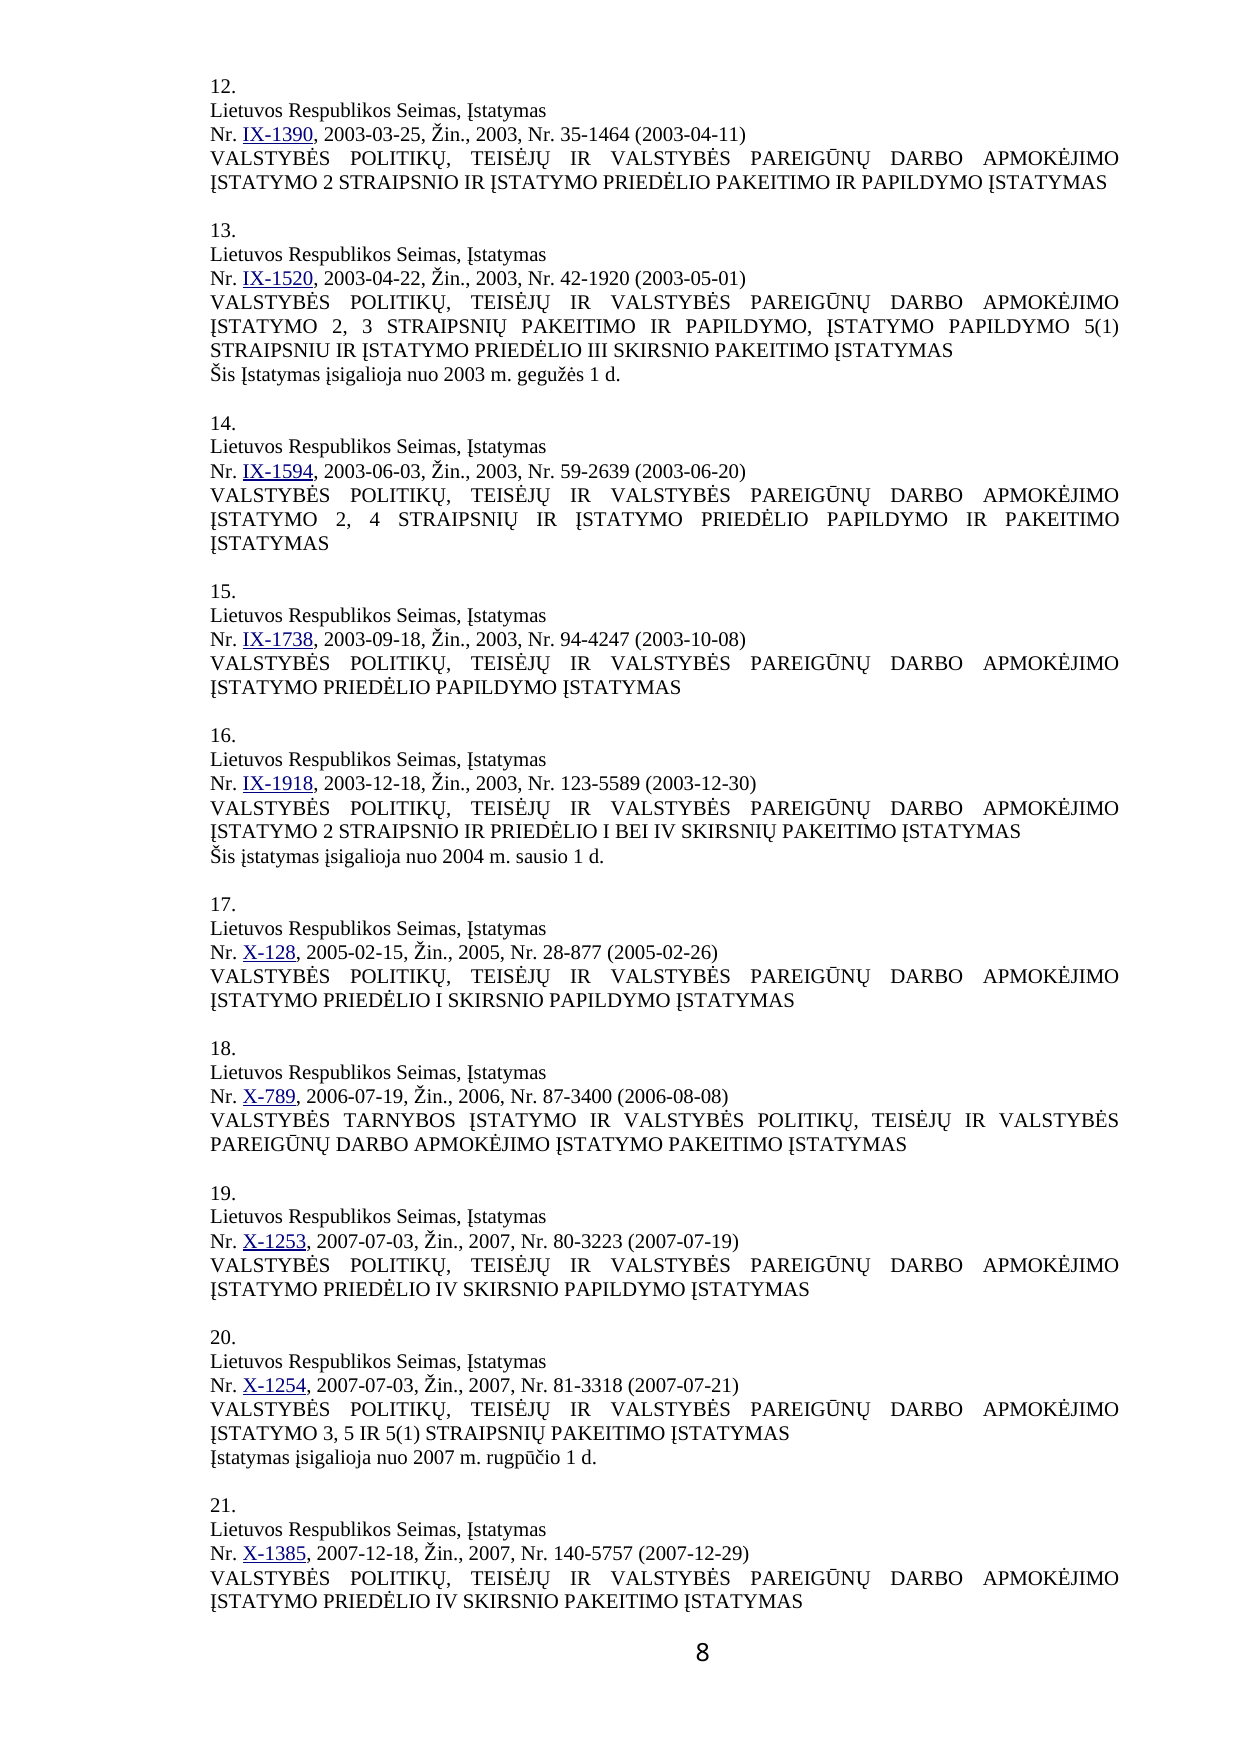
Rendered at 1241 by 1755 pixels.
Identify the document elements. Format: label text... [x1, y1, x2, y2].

text Nr. X-1385, 2007-12-18, Žin., 2007, Nr. 140-5757 (2007-12-29) [210, 1541, 1120, 1565]
text 18. [210, 1036, 1120, 1060]
text 12. [210, 73, 1120, 98]
text Lietuvos Respublikos Seimas, Įstatymas [210, 1349, 1120, 1373]
text Lietuvos Respublikos Seimas, Įstatymas [210, 916, 1120, 940]
text Nr. X-128, 2005-02-15, Žin., 2005, Nr. 28-877 (2005-02-26) [210, 940, 1120, 964]
text VALSTYBĖS POLITIKŲ, TEISĖJŲ IR VALSTYBĖS PAREIGŪNŲ DARBO APMOKĖJIMO ĮSTATYMO 3, 5 IR 5(1) STRAIPSNIŲ PAKEITIMO ĮSTATYMAS [210, 1397, 1120, 1445]
text 19. [210, 1180, 1120, 1204]
text 15. [210, 579, 1120, 603]
text Nr. X-1253, 2007-07-03, Žin., 2007, Nr. 80-3223 (2007-07-19) [210, 1228, 1120, 1253]
text VALSTYBĖS TARNYBOS ĮSTATYMO IR VALSTYBĖS POLITIKŲ, TEISĖJŲ IR VALSTYBĖS PAREIGŪNŲ DARBO APMOKĖJIMO ĮSTATYMO PAKEITIMO ĮSTATYMAS [210, 1108, 1120, 1156]
text Lietuvos Respublikos Seimas, Įstatymas [210, 1060, 1120, 1084]
text VALSTYBĖS POLITIKŲ, TEISĖJŲ IR VALSTYBĖS PAREIGŪNŲ DARBO APMOKĖJIMO ĮSTATYMO 2, 3 STRAIPSNIŲ PAKEITIMO IR PAPILDYMO, ĮSTATYMO PAPILDYMO 5(1) STRAIPSNIU IR ĮSTATYMO PRIEDĖLIO III SKIRSNIO PAKEITIMO ĮSTATYMAS [210, 290, 1120, 362]
text Nr. IX-1738, 2003-09-18, Žin., 2003, Nr. 94-4247 (2003-10-08) [210, 627, 1120, 651]
text Nr. X-789, 2006-07-19, Žin., 2006, Nr. 87-3400 (2006-08-08) [210, 1084, 1120, 1108]
text 20. [210, 1325, 1120, 1349]
text Lietuvos Respublikos Seimas, Įstatymas [210, 747, 1120, 771]
text Nr. IX-1390, 2003-03-25, Žin., 2003, Nr. 35-1464 (2003-04-11) [210, 122, 1120, 146]
text VALSTYBĖS POLITIKŲ, TEISĖJŲ IR VALSTYBĖS PAREIGŪNŲ DARBO APMOKĖJIMO ĮSTATYMO PRIEDĖLIO IV SKIRSNIO PAKEITIMO ĮSTATYMAS [210, 1565, 1120, 1613]
text 13. [210, 218, 1120, 242]
text Lietuvos Respublikos Seimas, Įstatymas [210, 98, 1120, 122]
text Šis įstatymas įsigalioja nuo 2004 m. sausio 1 d. [210, 843, 1120, 868]
text Nr. IX-1520, 2003-04-22, Žin., 2003, Nr. 42-1920 (2003-05-01) [210, 266, 1120, 290]
text 16. [210, 723, 1120, 747]
text VALSTYBĖS POLITIKŲ, TEISĖJŲ IR VALSTYBĖS PAREIGŪNŲ DARBO APMOKĖJIMO ĮSTATYMO PRIEDĖLIO IV SKIRSNIO PAPILDYMO ĮSTATYMAS [210, 1253, 1120, 1301]
text Nr. X-1254, 2007-07-03, Žin., 2007, Nr. 81-3318 (2007-07-21) [210, 1373, 1120, 1397]
text 21. [210, 1493, 1120, 1517]
text Lietuvos Respublikos Seimas, Įstatymas [210, 434, 1120, 458]
text 14. [210, 410, 1120, 434]
text Lietuvos Respublikos Seimas, Įstatymas [210, 242, 1120, 266]
text VALSTYBĖS POLITIKŲ, TEISĖJŲ IR VALSTYBĖS PAREIGŪNŲ DARBO APMOKĖJIMO ĮSTATYMO 2 STRAIPSNIO IR ĮSTATYMO PRIEDĖLIO PAKEITIMO IR PAPILDYMO ĮSTATYMAS [210, 146, 1120, 194]
text Įstatymas įsigalioja nuo 2007 m. rugpūčio 1 d. [210, 1445, 1120, 1469]
text Nr. IX-1918, 2003-12-18, Žin., 2003, Nr. 123-5589 (2003-12-30) [210, 771, 1120, 795]
text VALSTYBĖS POLITIKŲ, TEISĖJŲ IR VALSTYBĖS PAREIGŪNŲ DARBO APMOKĖJIMO ĮSTATYMO 2 STRAIPSNIO IR PRIEDĖLIO I BEI IV SKIRSNIŲ PAKEITIMO ĮSTATYMAS [210, 795, 1120, 843]
text VALSTYBĖS POLITIKŲ, TEISĖJŲ IR VALSTYBĖS PAREIGŪNŲ DARBO APMOKĖJIMO ĮSTATYMO PRIEDĖLIO I SKIRSNIO PAPILDYMO ĮSTATYMAS [210, 964, 1120, 1012]
text Lietuvos Respublikos Seimas, Įstatymas [210, 603, 1120, 627]
text Šis Įstatymas įsigalioja nuo 2003 m. gegužės 1 d. [210, 362, 1120, 386]
text VALSTYBĖS POLITIKŲ, TEISĖJŲ IR VALSTYBĖS PAREIGŪNŲ DARBO APMOKĖJIMO ĮSTATYMO PRIEDĖLIO PAPILDYMO ĮSTATYMAS [210, 651, 1120, 699]
text Lietuvos Respublikos Seimas, Įstatymas [210, 1517, 1120, 1541]
text 17. [210, 892, 1120, 916]
text Lietuvos Respublikos Seimas, Įstatymas [210, 1204, 1120, 1228]
text VALSTYBĖS POLITIKŲ, TEISĖJŲ IR VALSTYBĖS PAREIGŪNŲ DARBO APMOKĖJIMO ĮSTATYMO 2, 4 STRAIPSNIŲ IR ĮSTATYMO PRIEDĖLIO PAPILDYMO IR PAKEITIMO ĮSTATYMAS [210, 483, 1120, 555]
text Nr. IX-1594, 2003-06-03, Žin., 2003, Nr. 59-2639 (2003-06-20) [210, 458, 1120, 483]
